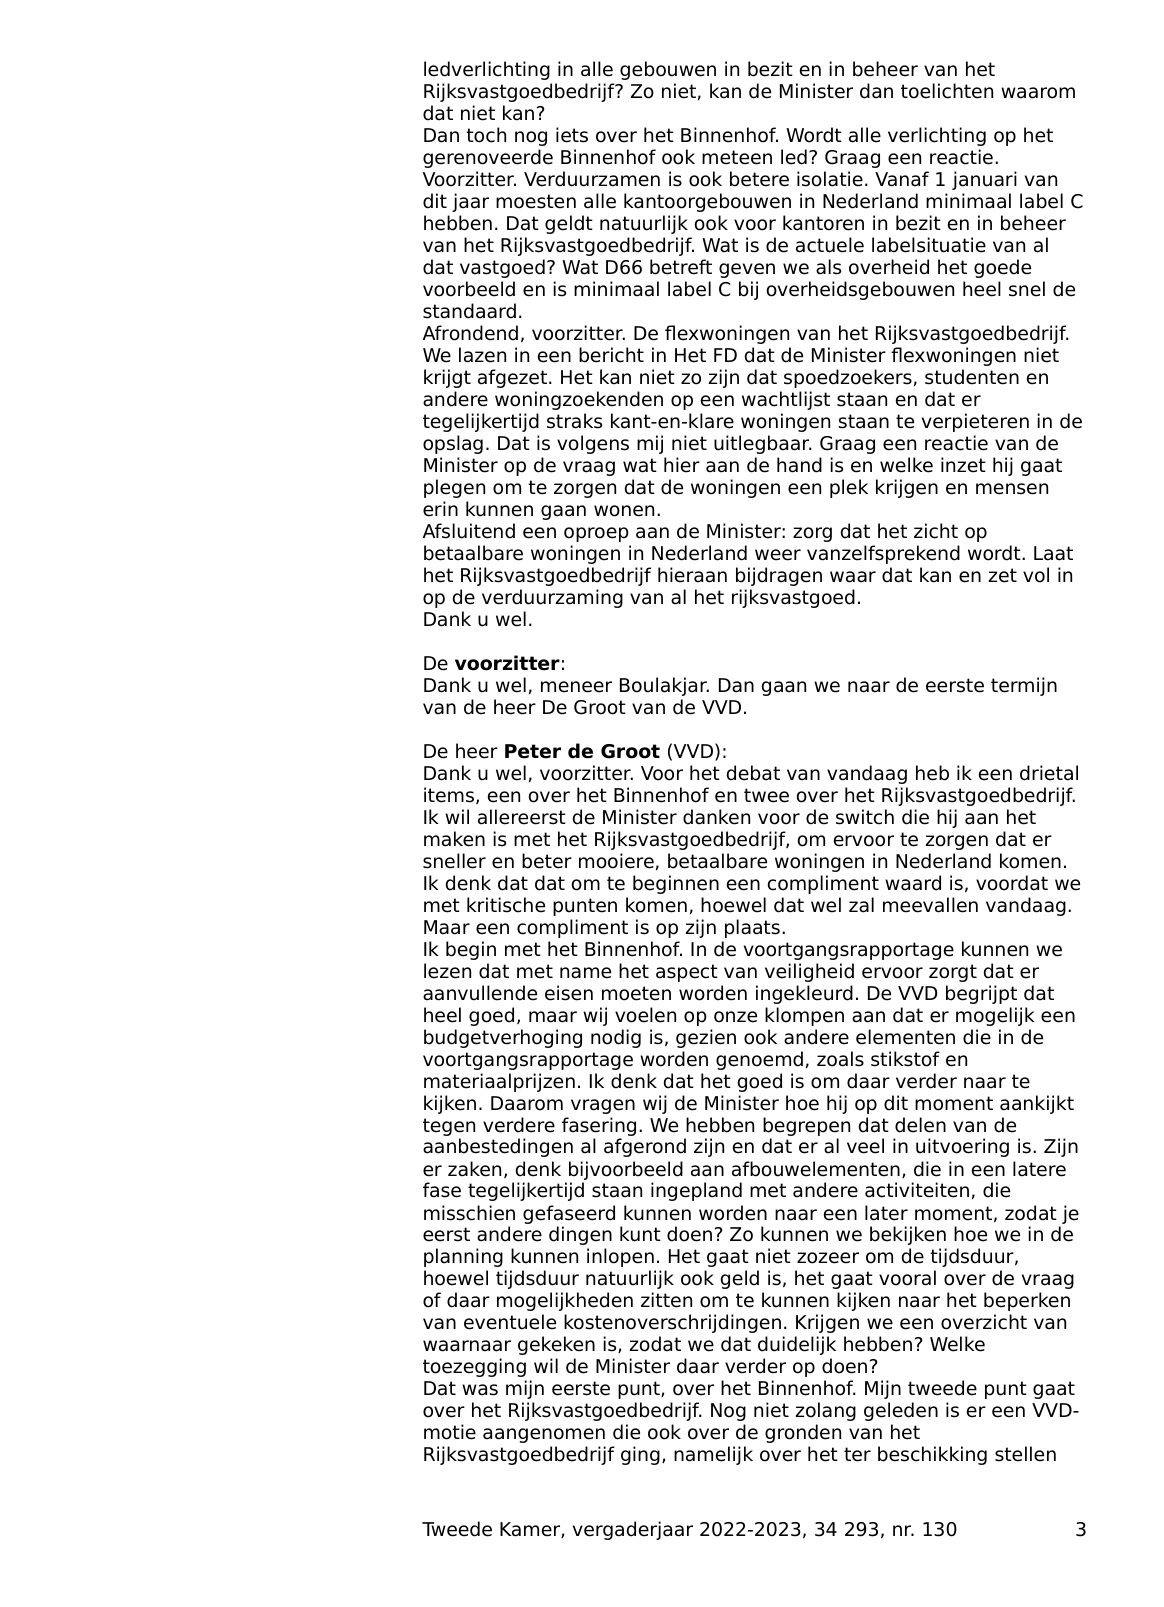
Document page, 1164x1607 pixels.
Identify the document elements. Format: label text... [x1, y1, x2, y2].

text De heer Peter de Groot (VVD): [422, 741, 1087, 763]
text ledverlichting in alle gebouwen in bezit en in beheer van het Rijksvastgoedbedrijf? Zo niet, kan de Minister dan toelichten waarom dat niet kan? [422, 59, 1087, 125]
text Afsluitend een oproep aan de Minister: zorg dat het zicht op betaalbare woningen in Nederland weer vanzelfsprekend wordt. Laat het Rijksvastgoedbedrijf hieraan bijdragen waar dat kan en zet vol in op de verduurzaming van al het rijksvastgoed. [422, 521, 1087, 608]
text Dan toch nog iets over het Binnenhof. Wordt alle verlichting op het gerenoveerde Binnenhof ook meteen led? Graag een reactie. [422, 125, 1087, 169]
text Ik begin met het Binnenhof. In de voortgangsrapportage kunnen we lezen dat met name het aspect van veiligheid ervoor zorgt dat er aanvullende eisen moeten worden ingekleurd. De VVD begrijpt dat heel goed, maar wij voelen op onze klompen aan dat er mogelijk een budgetverhoging nodig is, gezien ook andere elementen die in de voortgangsrapportage worden genoemd, zoals stikstof en materiaalprijzen. Ik denk dat het goed is om daar verder naar te kijken. Daarom vragen wij de Minister hoe hij op dit moment aankijkt tegen verdere fasering. We hebben begrepen dat delen van de aanbestedingen al afgerond zijn en dat er al veel in uitvoering is. Zijn er zaken, denk bijvoorbeeld aan afbouwelementen, die in een latere fase tegelijkertijd staan ingepland met andere activiteiten, die misschien gefaseerd kunnen worden naar een later moment, zodat je eerst andere dingen kunt doen? Zo kunnen we bekijken hoe we in de planning kunnen inlopen. Het gaat niet zozeer om de tijdsduur, hoewel tijdsduur natuurlijk ook geld is, het gaat vooral over de vraag of daar mogelijkheden zitten om te kunnen kijken naar het beperken van eventuele kostenoverschrijdingen. Krijgen we een overzicht van waarnaar gekeken is, zodat we dat duidelijk hebben? Welke toezegging wil de Minister daar verder op doen? [422, 939, 1087, 1378]
text De voorzitter: [422, 653, 1087, 675]
text Dank u wel, voorzitter. Voor het debat van vandaag heb ik een drietal items, een over het Binnenhof en twee over het Rijksvastgoedbedrijf. Ik wil allereerst de Minister danken voor de switch die hij aan het maken is met het Rijksvastgoedbedrijf, om ervoor te zorgen dat er sneller en beter mooiere, betaalbare woningen in Nederland komen. Ik denk dat dat om te beginnen een compliment waard is, voordat we met kritische punten komen, hoewel dat wel zal meevallen vandaag. Maar een compliment is op zijn plaats. [422, 763, 1087, 939]
text Dat was mijn eerste punt, over het Binnenhof. Mijn tweede punt gaat over het Rijksvastgoedbedrijf. Nog niet zolang geleden is er een VVD-motie aangenomen die ook over de gronden van het Rijksvastgoedbedrijf ging, namelijk over het ter beschikking stellen [422, 1378, 1087, 1466]
text Afrondend, voorzitter. De flexwoningen van het Rijksvastgoedbedrijf. We lazen in een bericht in Het FD dat de Minister flexwoningen niet krijgt afgezet. Het kan niet zo zijn dat spoedzoekers, studenten en andere woningzoekenden op een wachtlijst staan en dat er tegelijkertijd straks kant-en-klare woningen staan te verpieteren in de opslag. Dat is volgens mij niet uitlegbaar. Graag een reactie van de Minister op de vraag wat hier aan de hand is en welke inzet hij gaat plegen om te zorgen dat de woningen een plek krijgen en mensen erin kunnen gaan wonen. [422, 323, 1087, 521]
text Dank u wel. [422, 608, 1087, 631]
text Dank u wel, meneer Boulakjar. Dan gaan we naar de eerste termijn van de heer De Groot van de VVD. [422, 675, 1087, 719]
text Voorzitter. Verduurzamen is ook betere isolatie. Vanaf 1 januari van dit jaar moesten alle kantoorgebouwen in Nederland minimaal label C hebben. Dat geldt natuurlijk ook voor kantoren in bezit en in beheer van het Rijksvastgoedbedrijf. Wat is de actuele labelsituatie van al dat vastgoed? Wat D66 betreft geven we als overheid het goede voorbeeld en is minimaal label C bij overheidsgebouwen heel snel de standaard. [422, 169, 1087, 323]
